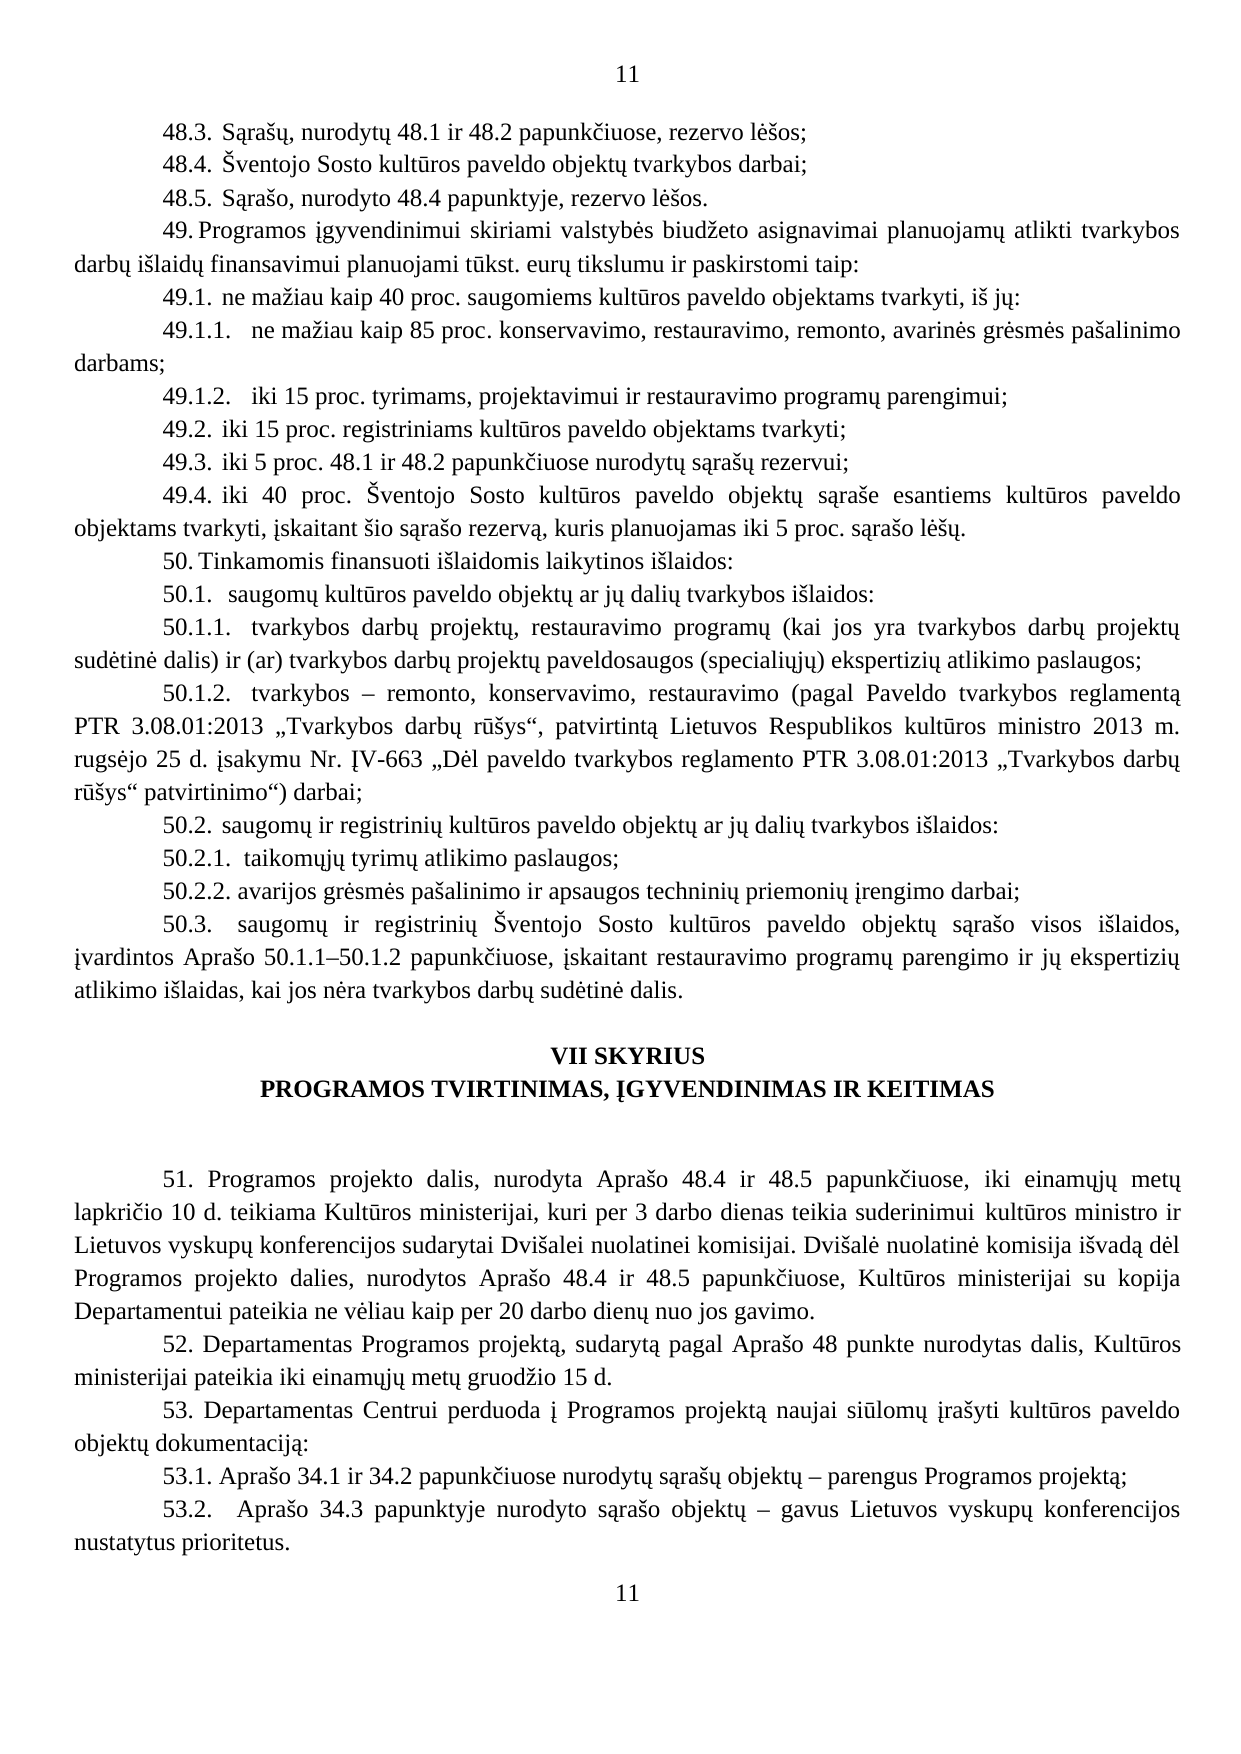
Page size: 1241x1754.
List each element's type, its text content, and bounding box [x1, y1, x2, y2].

text 50. Tinkamomis finansuoti išlaidomis laikytinos išlaidos: [74, 546, 1181, 574]
text 48.5. Sąrašo, nurodyto 48.4 papunktyje, rezervo lėšos. [74, 183, 1181, 211]
text 50.1. saugomų kultūros paveldo objektų ar jų dalių tvarkybos išlaidos: [74, 579, 1181, 608]
text VII SKYRIUS [74, 1041, 1181, 1070]
text 53.1. Aprašo 34.1 ir 34.2 papunkčiuose nurodytų sąrašų objektų – parengus Programos projektą; [74, 1461, 1181, 1490]
text 49.3. iki 5 proc. 48.1 ir 48.2 papunkčiuose nurodytų sąrašų rezervui; [74, 447, 1181, 476]
text 49.1.1. ne mažiau kaip 85 proc. konservavimo, restauravimo, remonto, avarinės grėsmės pašalinimo darbams; [74, 315, 1181, 376]
text 50.2.2. avarijos grėsmės pašalinimo ir apsaugos techninių priemonių įrengimo darbai; [162, 876, 1181, 905]
text 50.1.2. tvarkybos – remonto, konservavimo, restauravimo (pagal Paveldo tvarkybos reglamentą PTR 3.08.01:2013 „Tvarkybos darbų rūšys“, patvirtintą Lietuvos Respublikos kultūros ministro 2013 m. rugsėjo 25 d. įsakymu Nr. ĮV-663 „Dėl paveldo tvarkybos reglamento PTR 3.08.01:2013 „Tvarkybos darbų rūšys“ patvirtinimo“) darbai; [74, 678, 1181, 806]
text 49.4. iki 40 proc. Šventojo Sosto kultūros paveldo objektų sąraše esantiems kultūros paveldo objektams tvarkyti, įskaitant šio sąrašo rezervą, kuris planuojamas iki 5 proc. sąrašo lėšų. [74, 480, 1181, 542]
text PROGRAMOS TVIRTINIMAS, ĮGYVENDINIMAS IR KEITIMAS [74, 1074, 1181, 1103]
text 50.3. saugomų ir registrinių Šventojo Sosto kultūros paveldo objektų sąrašo visos išlaidos, įvardintos Aprašo 50.1.1–50.1.2 papunkčiuose, įskaitant restauravimo programų parengimo ir jų ekspertizių atlikimo išlaidas, kai jos nėra tvarkybos darbų sudėtinė dalis. [74, 909, 1181, 1004]
text 49.2. iki 15 proc. registriniams kultūros paveldo objektams tvarkyti; [74, 414, 1181, 442]
text 50.2.1. taikomųjų tyrimų atlikimo paslaugos; [162, 843, 1181, 872]
text 49.1. ne mažiau kaip 40 proc. saugomiems kultūros paveldo objektams tvarkyti, iš jų: [74, 282, 1181, 310]
text 53.2. Aprašo 34.3 papunktyje nurodyto sąrašo objektų – gavus Lietuvos vyskupų konferencijos nustatytus prioritetus. [74, 1494, 1181, 1556]
text 50.1.1. tvarkybos darbų projektų, restauravimo programų (kai jos yra tvarkybos darbų projektų sudėtinė dalis) ir (ar) tvarkybos darbų projektų paveldosaugos (specialiųjų) ekspertizių atlikimo paslaugos; [74, 612, 1181, 674]
text 51. Programos projekto dalis, nurodyta Aprašo 48.4 ir 48.5 papunkčiuose, iki einamųjų metų lapkričio 10 d. teikiama Kultūros ministerijai, kuri per 3 darbo dienas teikia suderinimui kultūros ministro ir Lietuvos vyskupų konferencijos sudarytai Dvišalei nuolatinei komisijai. Dvišalė nuolatinė komisija išvadą dėl Programos projekto dalies, nurodytos Aprašo 48.4 ir 48.5 papunkčiuose, Kultūros ministerijai su kopija Departamentui pateikia ne vėliau kaip per 20 darbo dienų nuo jos gavimo. [74, 1164, 1181, 1325]
text 48.4. Šventojo Sosto kultūros paveldo objektų tvarkybos darbai; [74, 149, 1181, 178]
text 53. Departamentas Centrui perduoda į Programos projektą naujai siūlomų įrašyti kultūros paveldo objektų dokumentaciją: [74, 1395, 1181, 1457]
text 49.1.2. iki 15 proc. tyrimams, projektavimui ir restauravimo programų parengimui; [74, 381, 1181, 409]
text 52. Departamentas Programos projektą, sudarytą pagal Aprašo 48 punkte nurodytas dalis, Kultūros ministerijai pateikia iki einamųjų metų gruodžio 15 d. [74, 1329, 1181, 1391]
text 48.3. Sąrašų, nurodytų 48.1 ir 48.2 papunkčiuose, rezervo lėšos; [74, 117, 1181, 145]
text 49. Programos įgyvendinimui skiriami valstybės biudžeto asignavimai planuojamų atlikti tvarkybos darbų išlaidų finansavimui planuojami tūkst. eurų tikslumu ir paskirstomi taip: [74, 216, 1181, 277]
text 50.2. saugomų ir registrinių kultūros paveldo objektų ar jų dalių tvarkybos išlaidos: [74, 810, 1181, 839]
